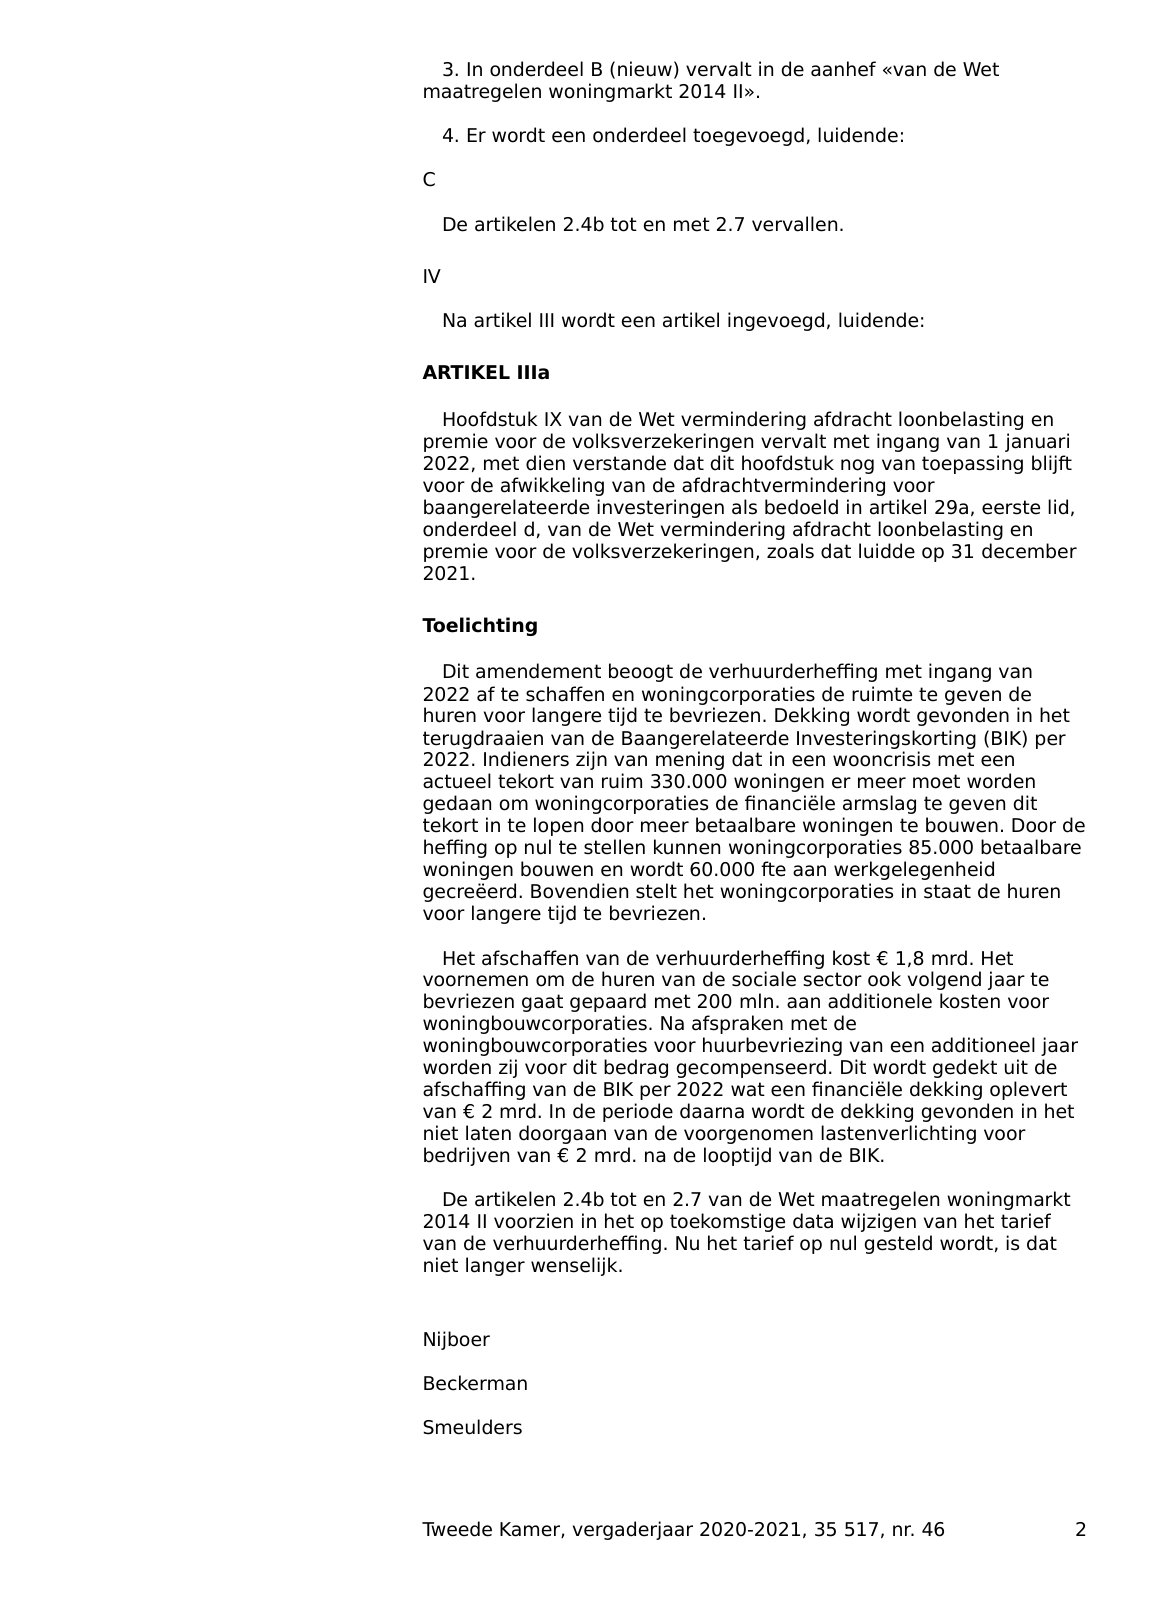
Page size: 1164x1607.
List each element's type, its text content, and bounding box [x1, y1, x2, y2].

text Na artikel III wordt een artikel ingevoegd, luidende: [422, 310, 1087, 332]
text De artikelen 2.4b tot en 2.7 van de Wet maatregelen woningmarkt 2014 II voorzien in het op toekomstige data wijzigen van het tarief van de verhuurderheffing. Nu het tarief op nul gesteld wordt, is dat niet langer wenselijk. [422, 1189, 1087, 1277]
text C [422, 169, 1087, 191]
text 4. Er wordt een onderdeel toegevoegd, luidende: [422, 125, 1087, 147]
text Nijboer Beckerman Smeulders [422, 1307, 1087, 1439]
subtitle ARTIKEL IIIa [422, 362, 1087, 384]
text Het afschaffen van de verhuurderheffing kost € 1,8 mrd. Het voornemen om de huren van de sociale sector ook volgend jaar te bevriezen gaat gepaard met 200 mln. aan additionele kosten voor woningbouwcorporaties. Na afspraken met de woningbouwcorporaties voor huurbevriezing van een additioneel jaar worden zij voor dit bedrag gecompenseerd. Dit wordt gedekt uit de afschaffing van de BIK per 2022 wat een financiële dekking oplevert van € 2 mrd. In de periode daarna wordt de dekking gevonden in het niet laten doorgaan van de voorgenomen lastenverlichting voor bedrijven van € 2 mrd. na de looptijd van de BIK. [422, 947, 1087, 1167]
text Dit amendement beoogt de verhuurderheffing met ingang van 2022 af te schaffen en woningcorporaties de ruimte te geven de huren voor langere tijd te bevriezen. Dekking wordt gevonden in het terugdraaien van de Baangerelateerde Investeringskorting (BIK) per 2022. Indieners zijn van mening dat in een wooncrisis met een actueel tekort van ruim 330.000 woningen er meer moet worden gedaan om woningcorporaties de financiële armslag te geven dit tekort in te lopen door meer betaalbare woningen te bouwen. Door de heffing op nul te stellen kunnen woningcorporaties 85.000 betaalbare woningen bouwen en wordt 60.000 fte aan werkgelegenheid gecreëerd. Bovendien stelt het woningcorporaties in staat de huren voor langere tijd te bevriezen. [422, 661, 1087, 925]
text 3. In onderdeel B (nieuw) vervalt in de aanhef «van de Wet maatregelen woningmarkt 2014 II». [422, 59, 1087, 103]
subtitle IV [422, 266, 1087, 287]
text De artikelen 2.4b tot en met 2.7 vervallen. [422, 213, 1087, 236]
text Hoofdstuk IX van de Wet vermindering afdracht loonbelasting en premie voor de volksverzekeringen vervalt met ingang van 1 januari 2022, met dien verstande dat dit hoofdstuk nog van toepassing blijft voor de afwikkeling van de afdrachtvermindering voor baangerelateerde investeringen als bedoeld in artikel 29a, eerste lid, onderdeel d, van de Wet vermindering afdracht loonbelasting en premie voor de volksverzekeringen, zoals dat luidde op 31 december 2021. [422, 409, 1087, 584]
subtitle Toelichting [422, 614, 1087, 636]
